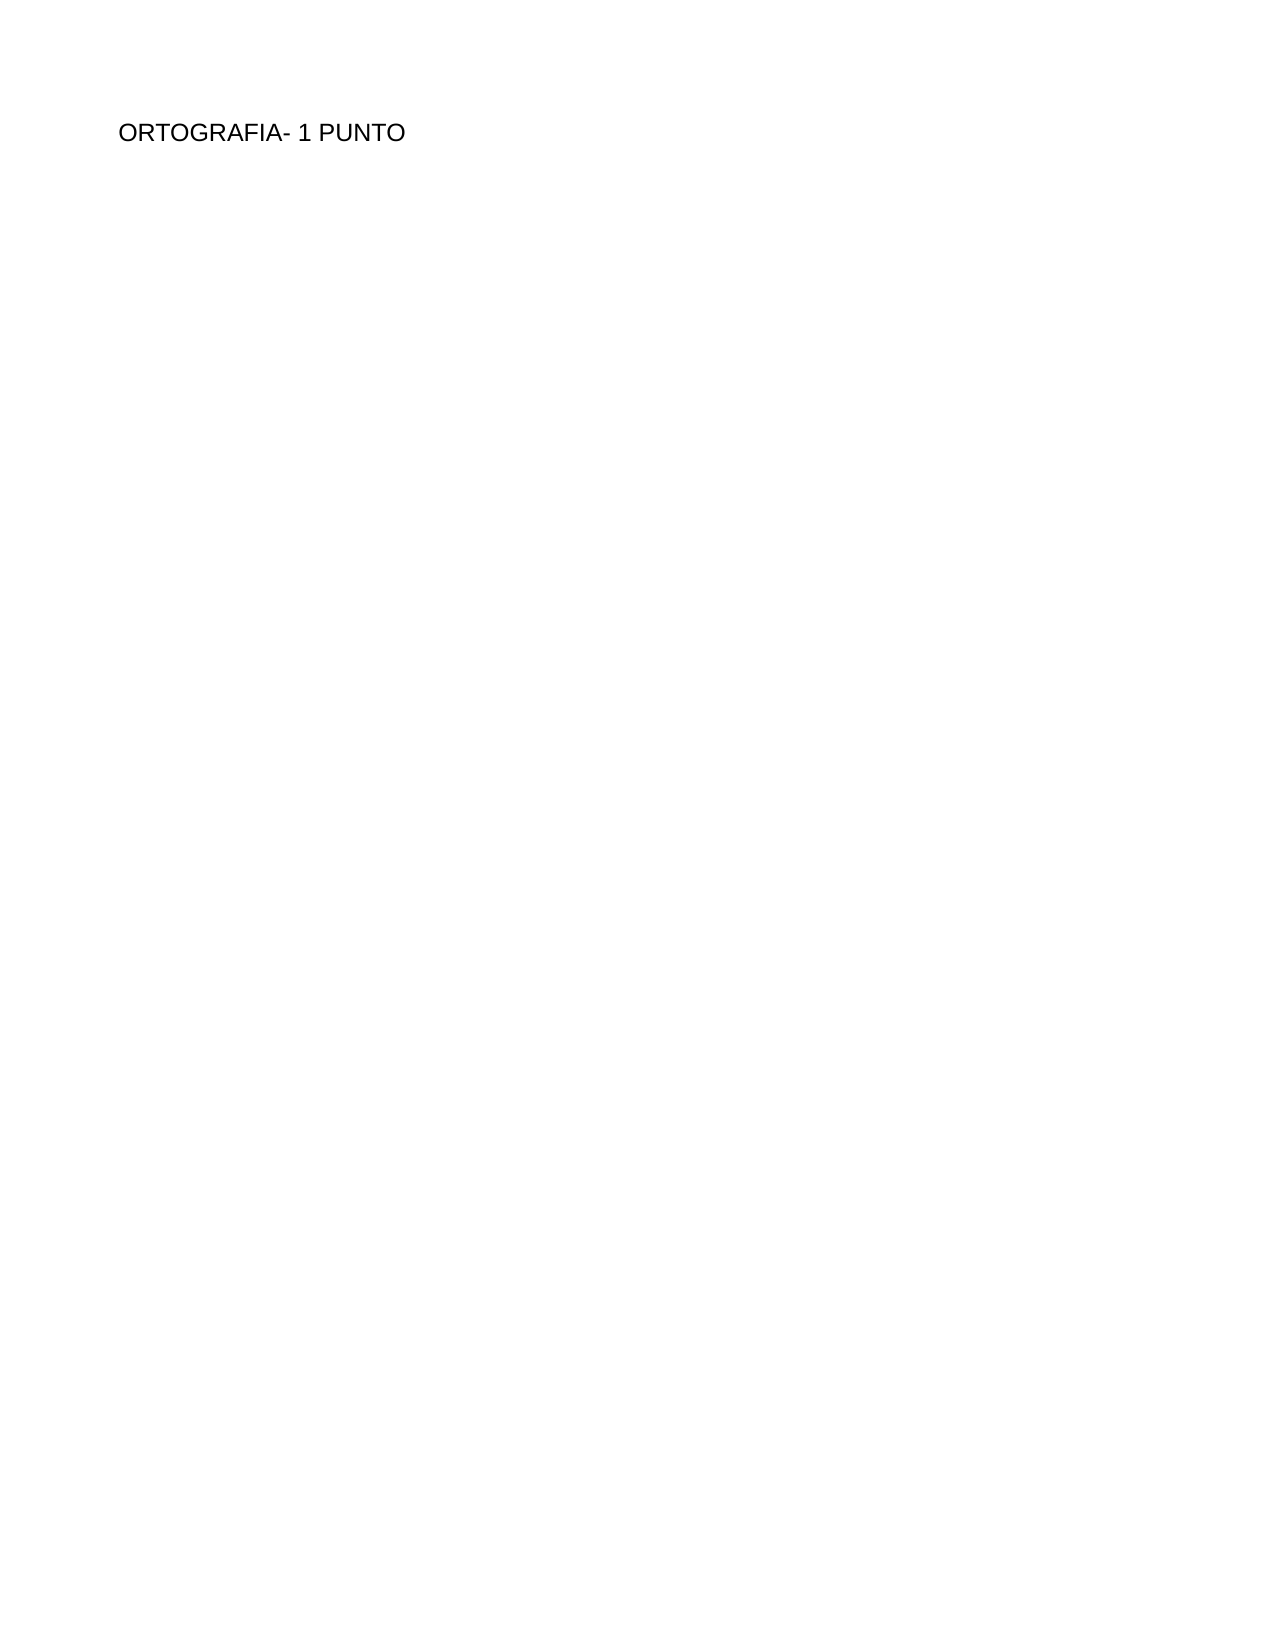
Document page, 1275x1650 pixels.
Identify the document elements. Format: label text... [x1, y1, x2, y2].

text ORTOGRAFIA- 1 PUNTO [118, 118, 1157, 147]
